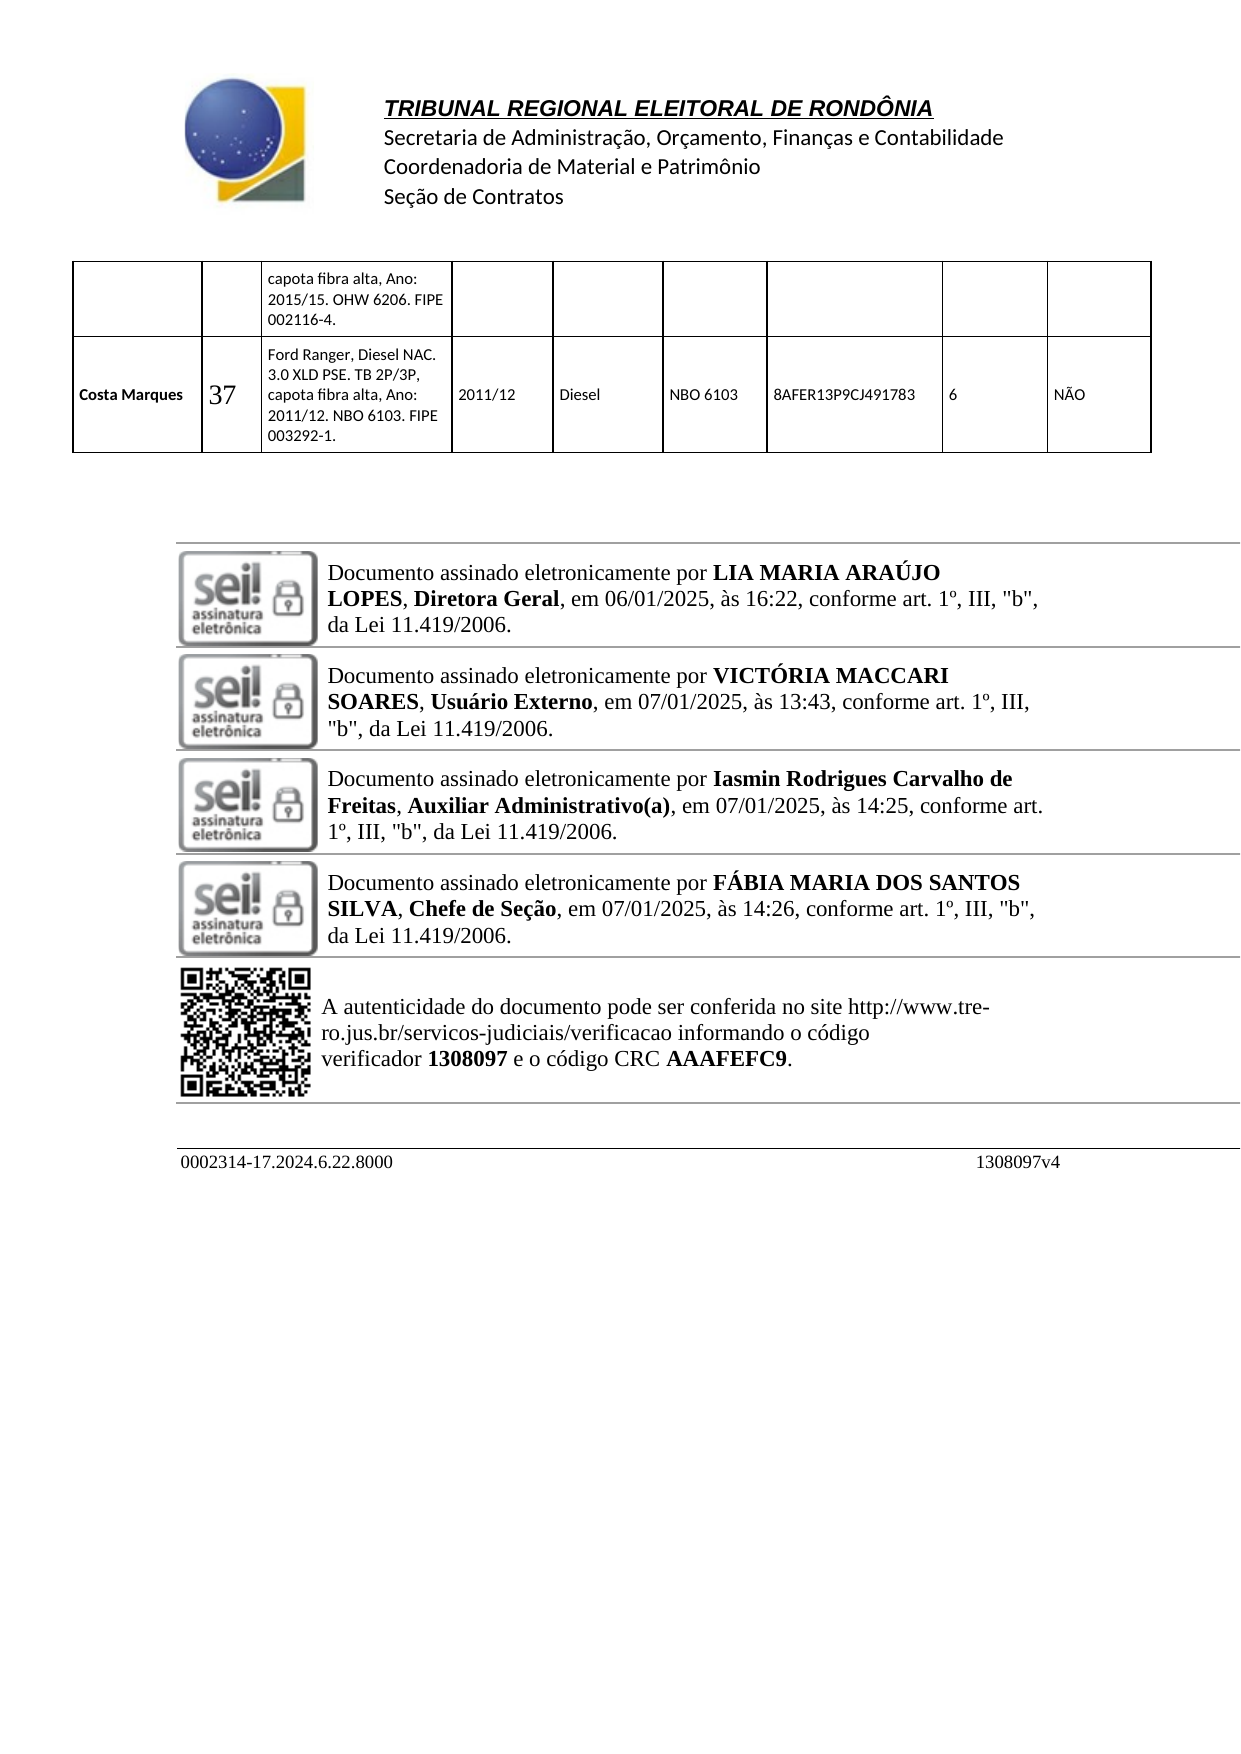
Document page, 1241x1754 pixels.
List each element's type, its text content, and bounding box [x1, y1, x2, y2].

table_header Documento assinado eletronicamente por LIA MARIA ARAÚJO LOPES, Diretora Geral, em 06/01/2025, às 16:22, conforme art. 1º, III, "b", da Lei 11.419/2006. [326, 550, 1063, 646]
table_cell 8AFER13P9CJ491783 [768, 337, 942, 452]
table_cell capota fibra alta, Ano: 2015/15. OHW 6206. FIPE 002116-4. [262, 262, 451, 336]
table_cell [453, 262, 552, 336]
table_cell 2011/12 [453, 337, 552, 452]
table_cell [1048, 262, 1150, 336]
table_header [177, 964, 319, 1101]
table_cell NÃO [1048, 337, 1150, 452]
table_header [177, 550, 326, 646]
table_cell Diesel [554, 337, 662, 452]
table_cell 37 [203, 337, 261, 452]
table_cell [554, 262, 662, 336]
table_cell [74, 262, 201, 336]
table_header Documento assinado eletronicamente por FÁBIA MARIA DOS SANTOS SILVA, Chefe de Seção, em 07/01/2025, às 14:26, conforme art. 1º, III, "b", da Lei 11.419/2006. [326, 860, 1063, 956]
table_cell Ford Ranger, Diesel NAC. 3.0 XLD PSE. TB 2P/3P, capota fibra alta, Ano: 2011/12. NBO 6103. FIPE 003292-1. [262, 337, 451, 452]
table_cell Costa Marques [74, 337, 201, 452]
table_cell [664, 262, 766, 336]
table_header Documento assinado eletronicamente por VICTÓRIA MACCARI SOARES, Usuário Externo, em 07/01/2025, às 13:43, conforme art. 1º, III, "b", da Lei 11.419/2006. [326, 653, 1063, 749]
table_header Documento assinado eletronicamente por Iasmin Rodrigues Carvalho de Freitas, Auxiliar Administrativo(a), em 07/01/2025, às 14:25, conforme art. 1º, III, "b", da Lei 11.419/2006. [326, 757, 1063, 853]
table_header [177, 653, 326, 749]
table_header [177, 860, 326, 956]
table_cell NBO 6103 [664, 337, 766, 452]
table_header 0002314-17.2024.6.22.8000 [177, 1149, 620, 1176]
table_cell [943, 262, 1047, 336]
table_cell 6 [943, 337, 1047, 452]
table_header 1308097v4 [620, 1149, 1063, 1176]
table_cell [768, 262, 942, 336]
table_header [177, 757, 326, 853]
table_cell [203, 262, 261, 336]
table_header A autenticidade do documento pode ser conferida no site http://www.tre-ro.jus.br/servicos-judiciais/verificacao informando o código verificador 1308097 e o código CRC AAAFEFC9. [319, 964, 1063, 1101]
